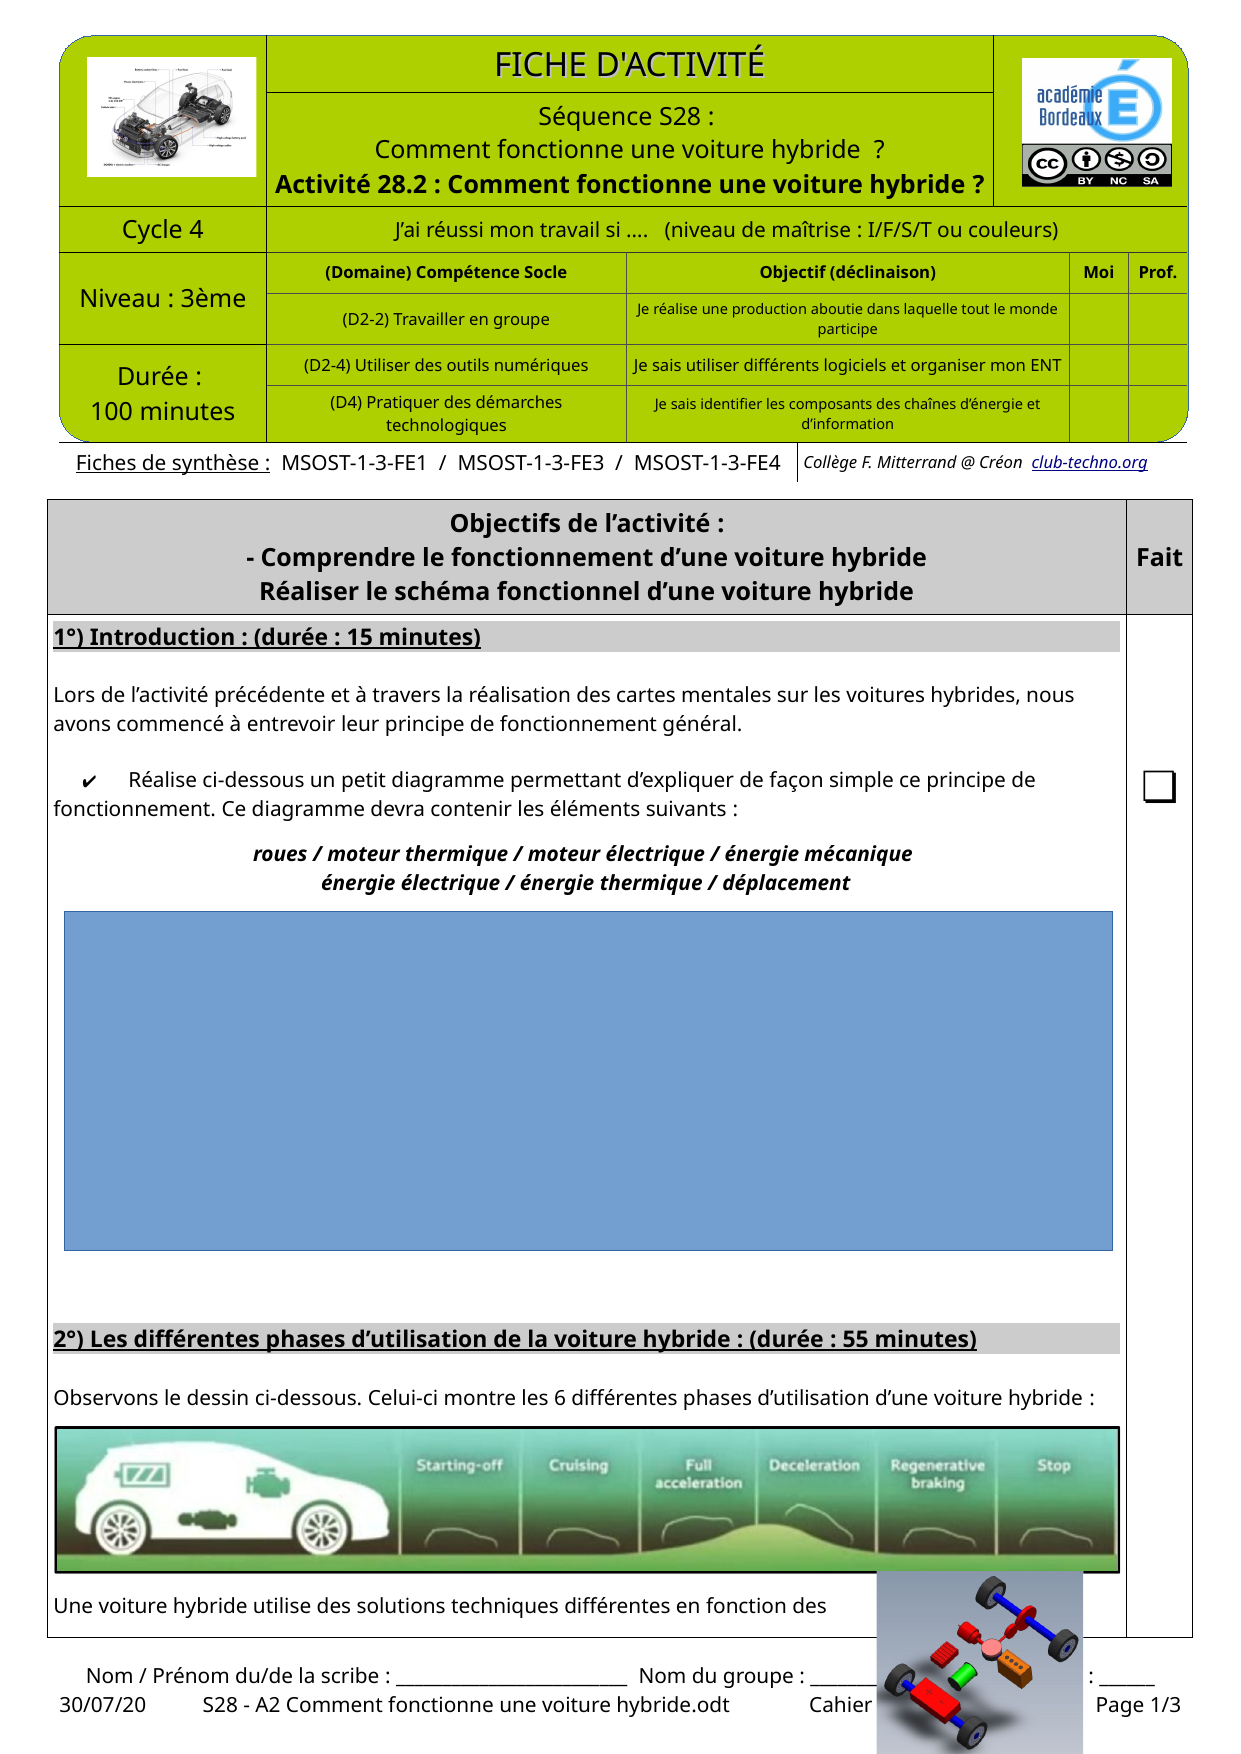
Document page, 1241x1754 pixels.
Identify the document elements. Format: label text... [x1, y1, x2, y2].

table_header [1158, 35, 1187, 57]
table_header Fait [1127, 500, 1192, 614]
table_cell [1164, 421, 1187, 442]
table_header [59, 35, 90, 61]
table_cell Durée : 100 minutes [59, 417, 83, 442]
table_header Objectifs de l’activité : - Comprendre le fonctionnement d’une voiture hybride Réaliser le schéma fonctionnel d’une voiture hybride [48, 500, 1126, 614]
picture [1022, 58, 1172, 187]
picture [53, 1426, 1121, 1754]
picture [87, 57, 257, 177]
table_cell ❏ ❏ ❏ ❏ ❏ ❏ [1127, 615, 1192, 1637]
table_cell Fiches de synthèse : MSOST-1-3-FE1 / MSOST-1-3-FE3 / MSOST-1-3-FE4 [59, 443, 797, 482]
table_cell Collège F. Mitterrand @ Créon club-techno.org [798, 443, 1187, 482]
table_cell 1°) Introduction : (durée : 15 minutes) Lors de l’activité précédente et à travers la réalisation des cartes mentales sur les voitures hybrides, nous avons commencé à entrevoir leur principe de fonctionnement général. Réalise ci-dessous un petit diagramme permettant d’expliquer de façon simple ce principe de fonctionnement. Ce diagramme devra contenir les éléments suivants : roues / moteur thermique / moteur électrique / énergie mécanique énergie électrique / énergie thermique / déplacement 2°) Les différentes phases d’utilisation de la voiture hybride : (durée : 55 minutes) Observons le dessin ci-dessous. Celui-ci montre les 6 différentes phases d’utilisation d’une voiture hybride : Une voiture hybride utilise des solutions techniques différentes en fonction des conditions d’usage. Complète le tableau ci-dessous en t’aidant de recherches sur l’internet pour la traduction des mots. Tu donneras ton avis sur l’utilisation des moteurs électriques ou thermiques en fonction de chaque phase ainsi que les phases où la batterie se recharge. Pour cela, tu cocheras les cases prévues (il peut y en avoir plusieurs de cochées ou aucune). A l’aide de son modèle 3D sous eDrawings (« Véhicule hybride.easm » que tu trouveras dans le dossier Ressource de l’Espace Commun de ta classe), tu sélectionneras les éléments qui participent au déplacement du véhicule hybride pour les 6 phases d’utilisation et tu cacheras les autres. Les noms des éléments se trouvent sur le dessin ci-contre et aussi dans le fichier eDrawings. Pour chaque phase d’utilisation de la voiture hybride, tu enregistreras l’image correspondante (en .jpg) avec l’outil capture de Windows afin d’illustrer le fonctionnement dans ta présentation future. Les fichiers seront enregistrés dans ton Espace Individuel et correctement nommés (avec le nom de la phase correspondante). A l’aide du logiciel LibreOffice Présentation, tu réaliseras un diaporama qui expliquera chaque phase. Tu utiliseras un modèle de présentation que tu trouveras dans le dossier Ressource sous le nom « Modèle Diaporama.odp ». Tu veilleras à bien enregistrer ton travail de façon régulière dans ton Espace Individuel. Ton diaporama devra expliciter le fonctionnement du véhicule hybride en fonction de ses différents modes de fonctionnement. Tu intégreras ton modèle de véhicule en 3D. Pour t’aider, tu peux t’appuyer sur la vidéo suivante : https://www.youtube.com/watch?v=NvxxVtM8agw. Utilise une diapositive par phase. Une fois ton travail terminé, tu en déposeras une copie dans le dossier Commun de ta classe pour ton enseignant. 3°) La représentation fonctionnelle de la voiture hybride : (durée : 30 minutes) A partir de tout ce que tu as pu découvrir dans cette activité et dans l’activité précédente, tu vas compléter le schéma fonctionnel de la voiture hybride en y reportant le maximum de noms d’éléments la composant qui forment les différents blocs fonctionnels de ce schéma. Tu utiliseras pour cela la fiche ressource de la « Représentation fonctionnelle des chaînes d’énergie et d’information » que tu rajouteras à cette fiche d’activité pour la faire évaluer : Complète le schéma fonctionnel de la voiture hybride sur la fiche ressource distribuée. Tu citeras le plus d’éléments possibles pour cela. Veille bien à montrer les 2 sources d’énergie différentes et les éléments qui y sont rattachés. Activité très fortement inspirée du travail de Arnaud CHANET et Jérôme ANTONY (Académie de Poitiers) [48, 615, 1126, 1637]
